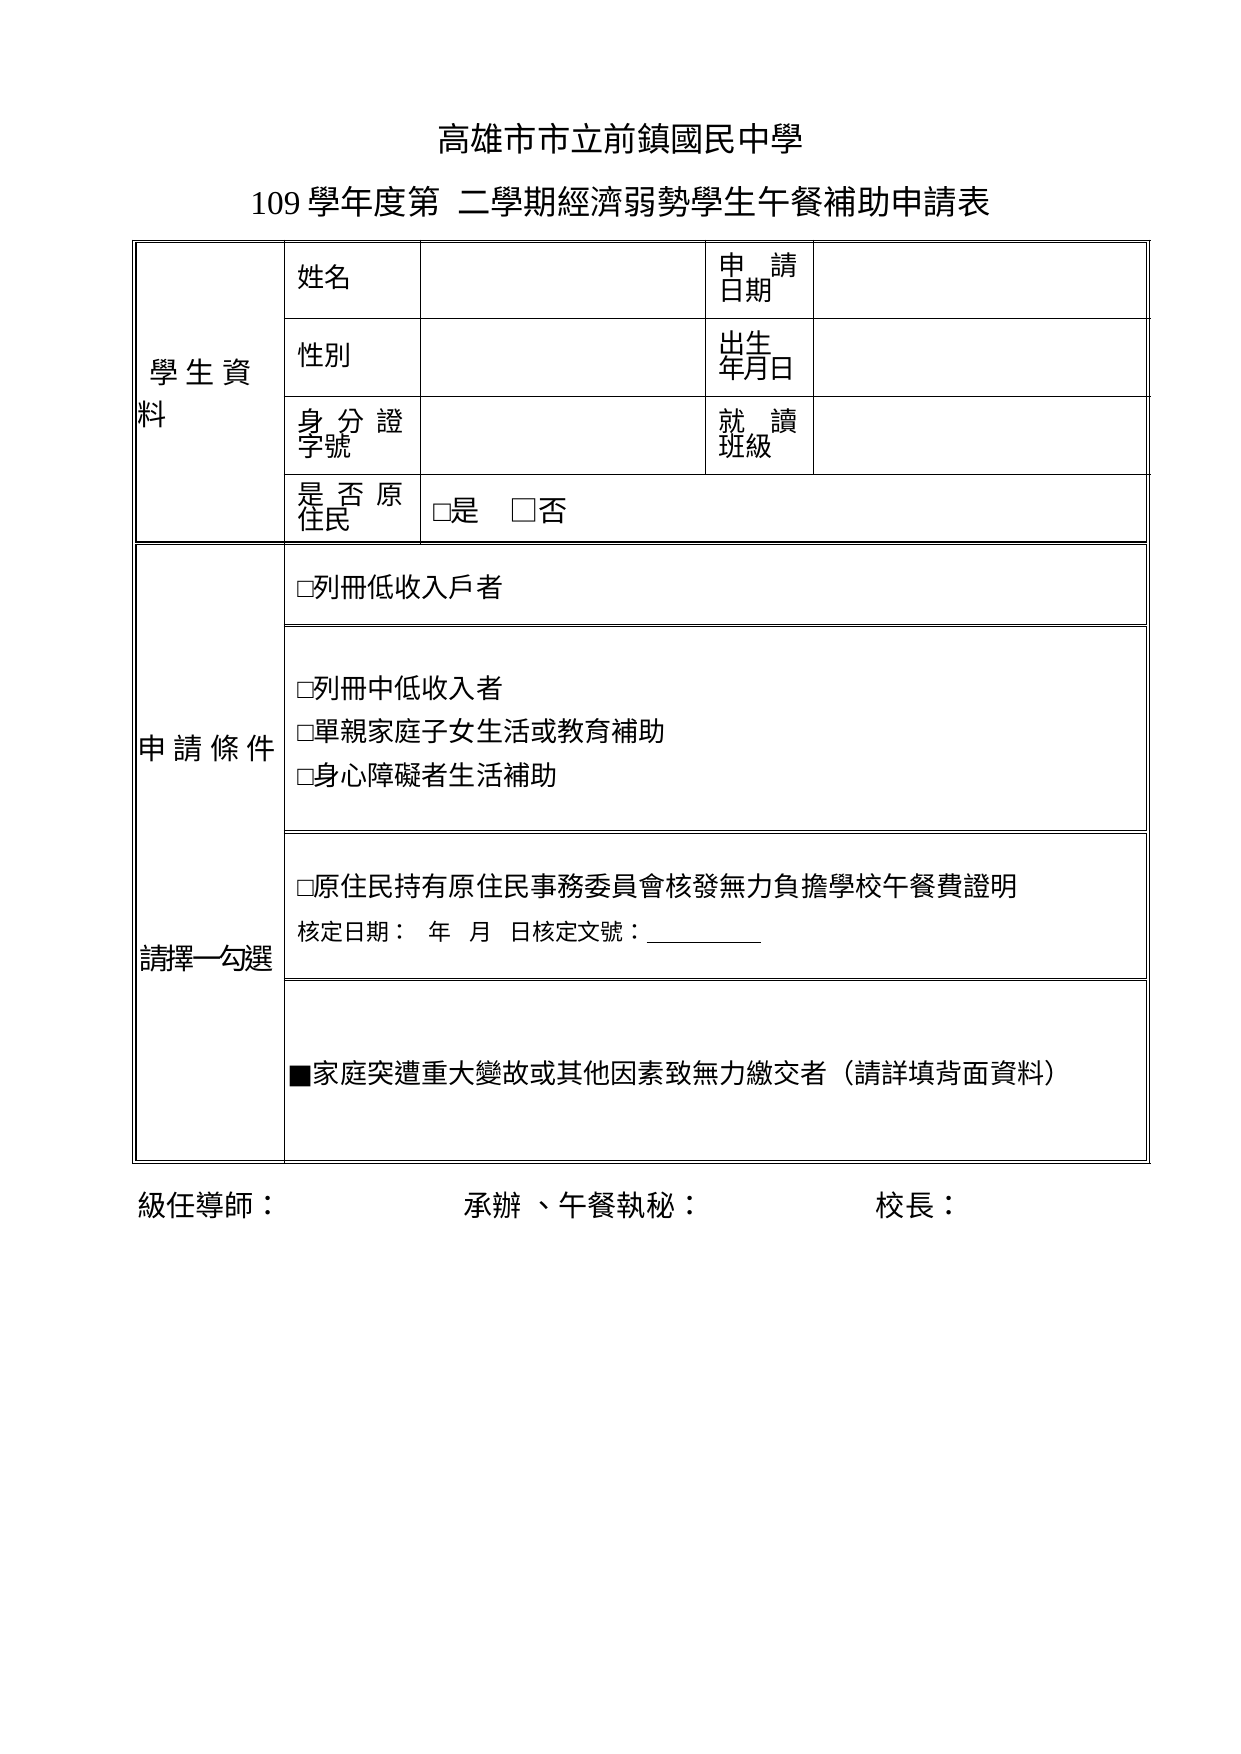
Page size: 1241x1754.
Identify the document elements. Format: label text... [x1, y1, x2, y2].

table_cell 承辦 、午餐執秘： [392, 1164, 743, 1225]
table_cell 級任導師： [134, 1164, 392, 1225]
table_cell 出生 年月日 [706, 319, 813, 396]
table_cell [421, 319, 705, 396]
table_cell □列冊中低收入者 □單親家庭子女生活或教育補助 □身心障礙者生活補助 [285, 627, 1146, 830]
table_cell [421, 397, 705, 474]
table_cell □原住民持有原住民事務委員會核發無力負擔學校午餐費證明 核定日期： 年 月 日核定文號： [285, 834, 1146, 978]
table_cell □列冊低收入戶者 [285, 545, 1146, 624]
table_cell [744, 1164, 873, 1225]
table_cell 是否原住民 [285, 475, 420, 541]
table_cell ■家庭突遭重大變故或其他因素致無力繳交者（請詳填背面資料） [285, 981, 1146, 1159]
table_cell 性別 [285, 319, 420, 396]
table_header 學 生 資 料 [137, 243, 284, 541]
table_header 姓名 [285, 243, 420, 318]
table_cell 申 請 條 件 請擇一勾選 [137, 545, 284, 1159]
text 109學年度第 二學期經濟弱勢學生午餐補助申請表 [153, 158, 1087, 221]
table_header [814, 243, 1146, 318]
table_cell [814, 397, 1146, 474]
table_cell □是 □否 [421, 475, 1146, 541]
table_header 申請日期 [706, 243, 813, 318]
table_cell 身分證字號 [285, 397, 420, 474]
table_header [421, 243, 705, 318]
table_cell 校長： [873, 1164, 1148, 1225]
table_cell 就讀班級 [706, 397, 813, 474]
table_cell [814, 319, 1146, 396]
text 高雄市市立前鎮國民中學 [153, 96, 1087, 158]
